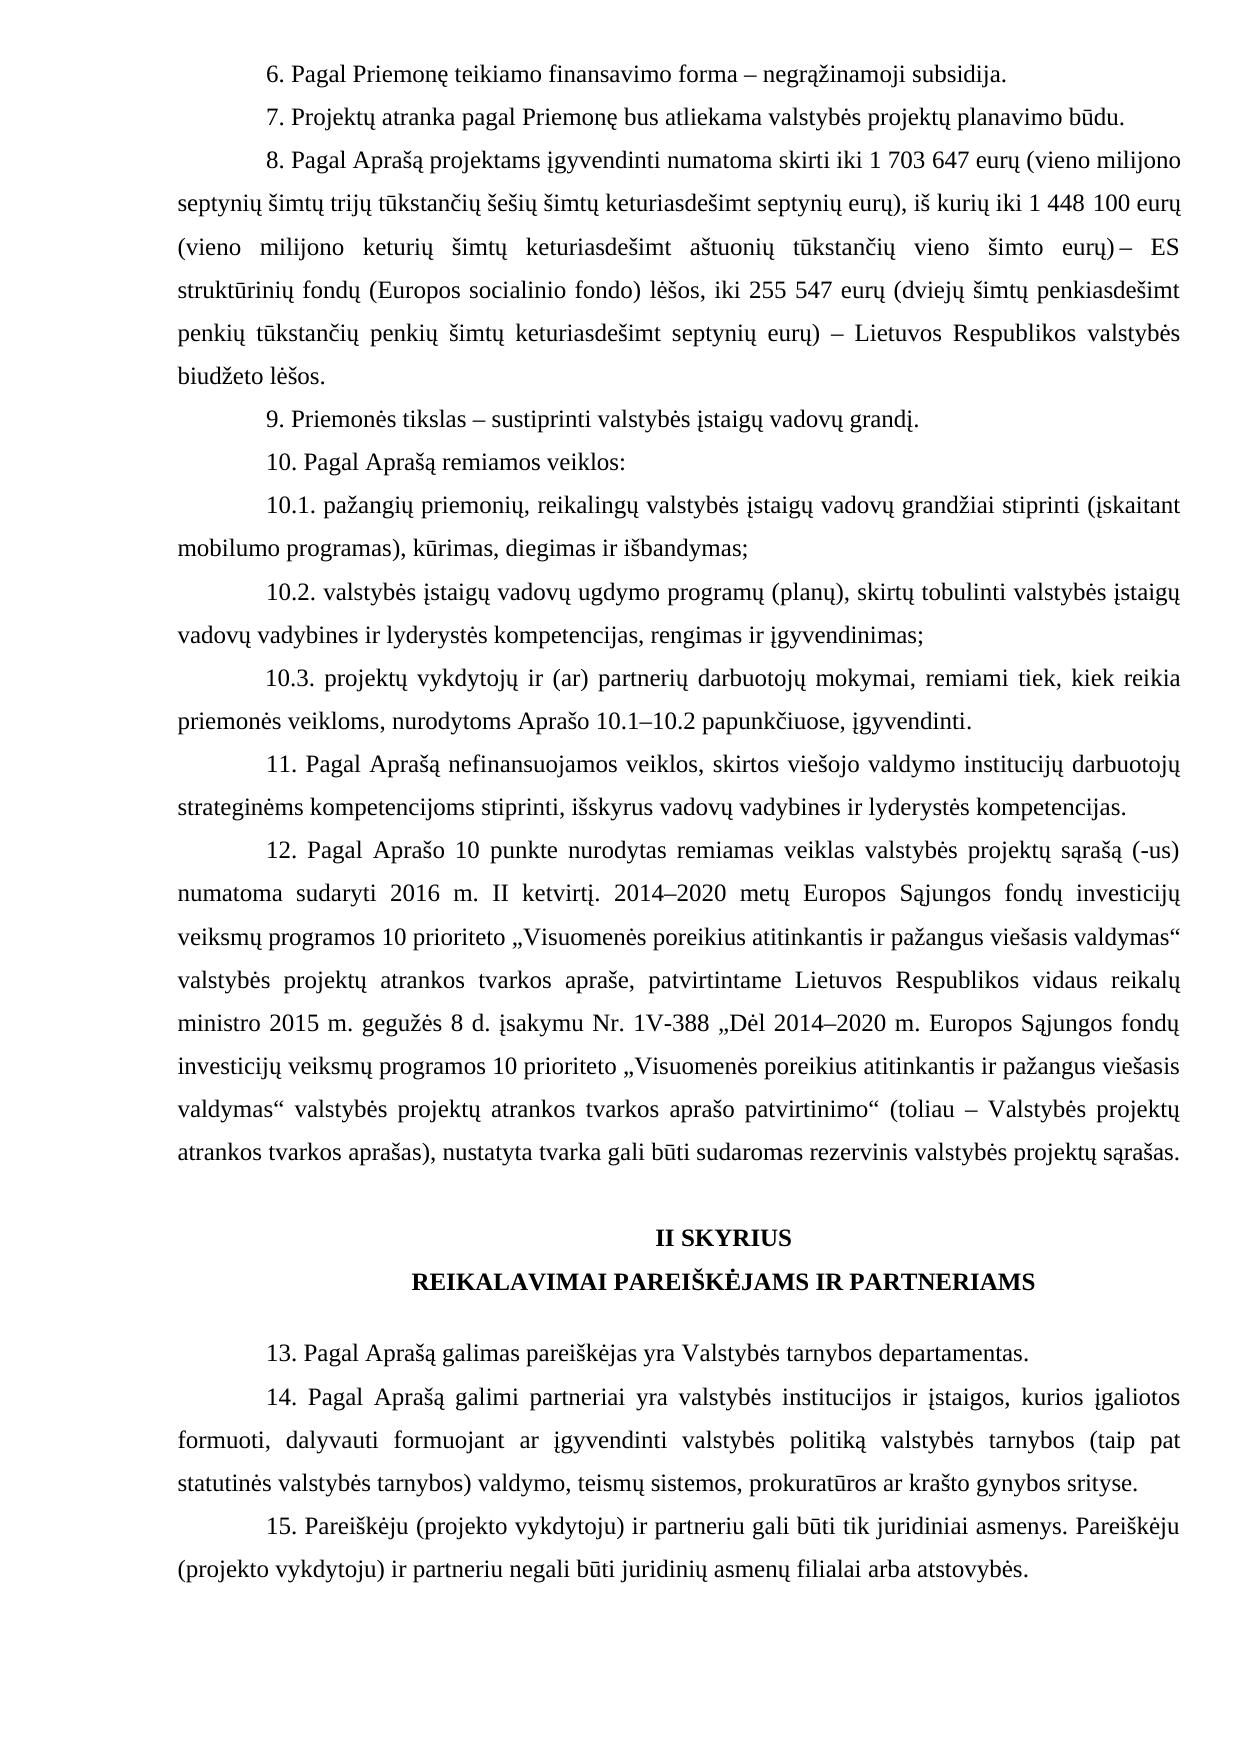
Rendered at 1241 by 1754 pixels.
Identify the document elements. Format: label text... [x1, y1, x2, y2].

text 15. Pareiškėju (projekto vykdytoju) ir partneriu gali būti tik juridiniai asmenys. Pareiškėju (projekto vykdytoju) ir partneriu negali būti juridinių asmenų filialai arba atstovybės. [177, 1511, 1181, 1583]
text 10.2. valstybės įstaigų vadovų ugdymo programų (planų), skirtų tobulinti valstybės įstaigų vadovų vadybines ir lyderystės kompetencijas, rengimas ir įgyvendinimas; [177, 577, 1181, 648]
text II SKYRIUS [177, 1223, 1181, 1252]
text 13. Pagal Aprašą galimas pareiškėjas yra Valstybės tarnybos departamentas. [177, 1338, 1181, 1367]
text 9. Priemonės tikslas – sustiprinti valstybės įstaigų vadovų grandį. [177, 404, 1181, 433]
text 10.1. pažangių priemonių, reikalingų valstybės įstaigų vadovų grandžiai stiprinti (įskaitant mobilumo programas), kūrimas, diegimas ir išbandymas; [177, 490, 1181, 562]
text 7. Projektų atranka pagal Priemonę bus atliekama valstybės projektų planavimo būdu. [177, 102, 1181, 131]
text REIKALAVIMAI PAREIŠKĖJAMS IR PARTNERIAMS [177, 1267, 1181, 1295]
text 6. Pagal Priemonę teikiamo finansavimo forma – negrąžinamoji subsidija. [177, 59, 1181, 88]
text 10.3. projektų vykdytojų ir (ar) partnerių darbuotojų mokymai, remiami tiek, kiek reikia priemonės veikloms, nurodytoms Aprašo 10.1–10.2 papunkčiuose, įgyvendinti. [177, 663, 1181, 735]
text 12. Pagal Aprašo 10 punkte nurodytas remiamas veiklas valstybės projektų sąrašą (-us) numatoma sudaryti 2016 m. II ketvirtį. 2014–2020 metų Europos Sąjungos fondų investicijų veiksmų programos 10 prioriteto „Visuomenės poreikius atitinkantis ir pažangus viešasis valdymas“ valstybės projektų atrankos tvarkos apraše, patvirtintame Lietuvos Respublikos vidaus reikalų ministro 2015 m. gegužės 8 d. įsakymu Nr. 1V-388 „Dėl 2014–2020 m. Europos Sąjungos fondų investicijų veiksmų programos 10 prioriteto „Visuomenės poreikius atitinkantis ir pažangus viešasis valdymas“ valstybės projektų atrankos tvarkos aprašo patvirtinimo“ (toliau – Valstybės projektų atrankos tvarkos aprašas), nustatyta tvarka gali būti sudaromas rezervinis valstybės projektų sąrašas. [177, 835, 1181, 1166]
text 8. Pagal Aprašą projektams įgyvendinti numatoma skirti iki 1 703 647 eurų (vieno milijono septynių šimtų trijų tūkstančių šešių šimtų keturiasdešimt septynių eurų), iš kurių iki 1 448 100 eurų (vieno milijono keturių šimtų keturiasdešimt aštuonių tūkstančių vieno šimto eurų) – ES struktūrinių fondų (Europos socialinio fondo) lėšos, iki 255 547 eurų (dviejų šimtų penkiasdešimt penkių tūkstančių penkių šimtų keturiasdešimt septynių eurų) – Lietuvos Respublikos valstybės biudžeto lėšos. [177, 145, 1181, 390]
text 10. Pagal Aprašą remiamos veiklos: [177, 447, 1181, 476]
text 14. Pagal Aprašą galimi partneriai yra valstybės institucijos ir įstaigos, kurios įgaliotos formuoti, dalyvauti formuojant ar įgyvendinti valstybės politiką valstybės tarnybos (taip pat statutinės valstybės tarnybos) valdymo, teismų sistemos, prokuratūros ar krašto gynybos srityse. [177, 1382, 1181, 1497]
text 11. Pagal Aprašą nefinansuojamos veiklos, skirtos viešojo valdymo institucijų darbuotojų strateginėms kompetencijoms stiprinti, išskyrus vadovų vadybines ir lyderystės kompetencijas. [177, 749, 1181, 821]
